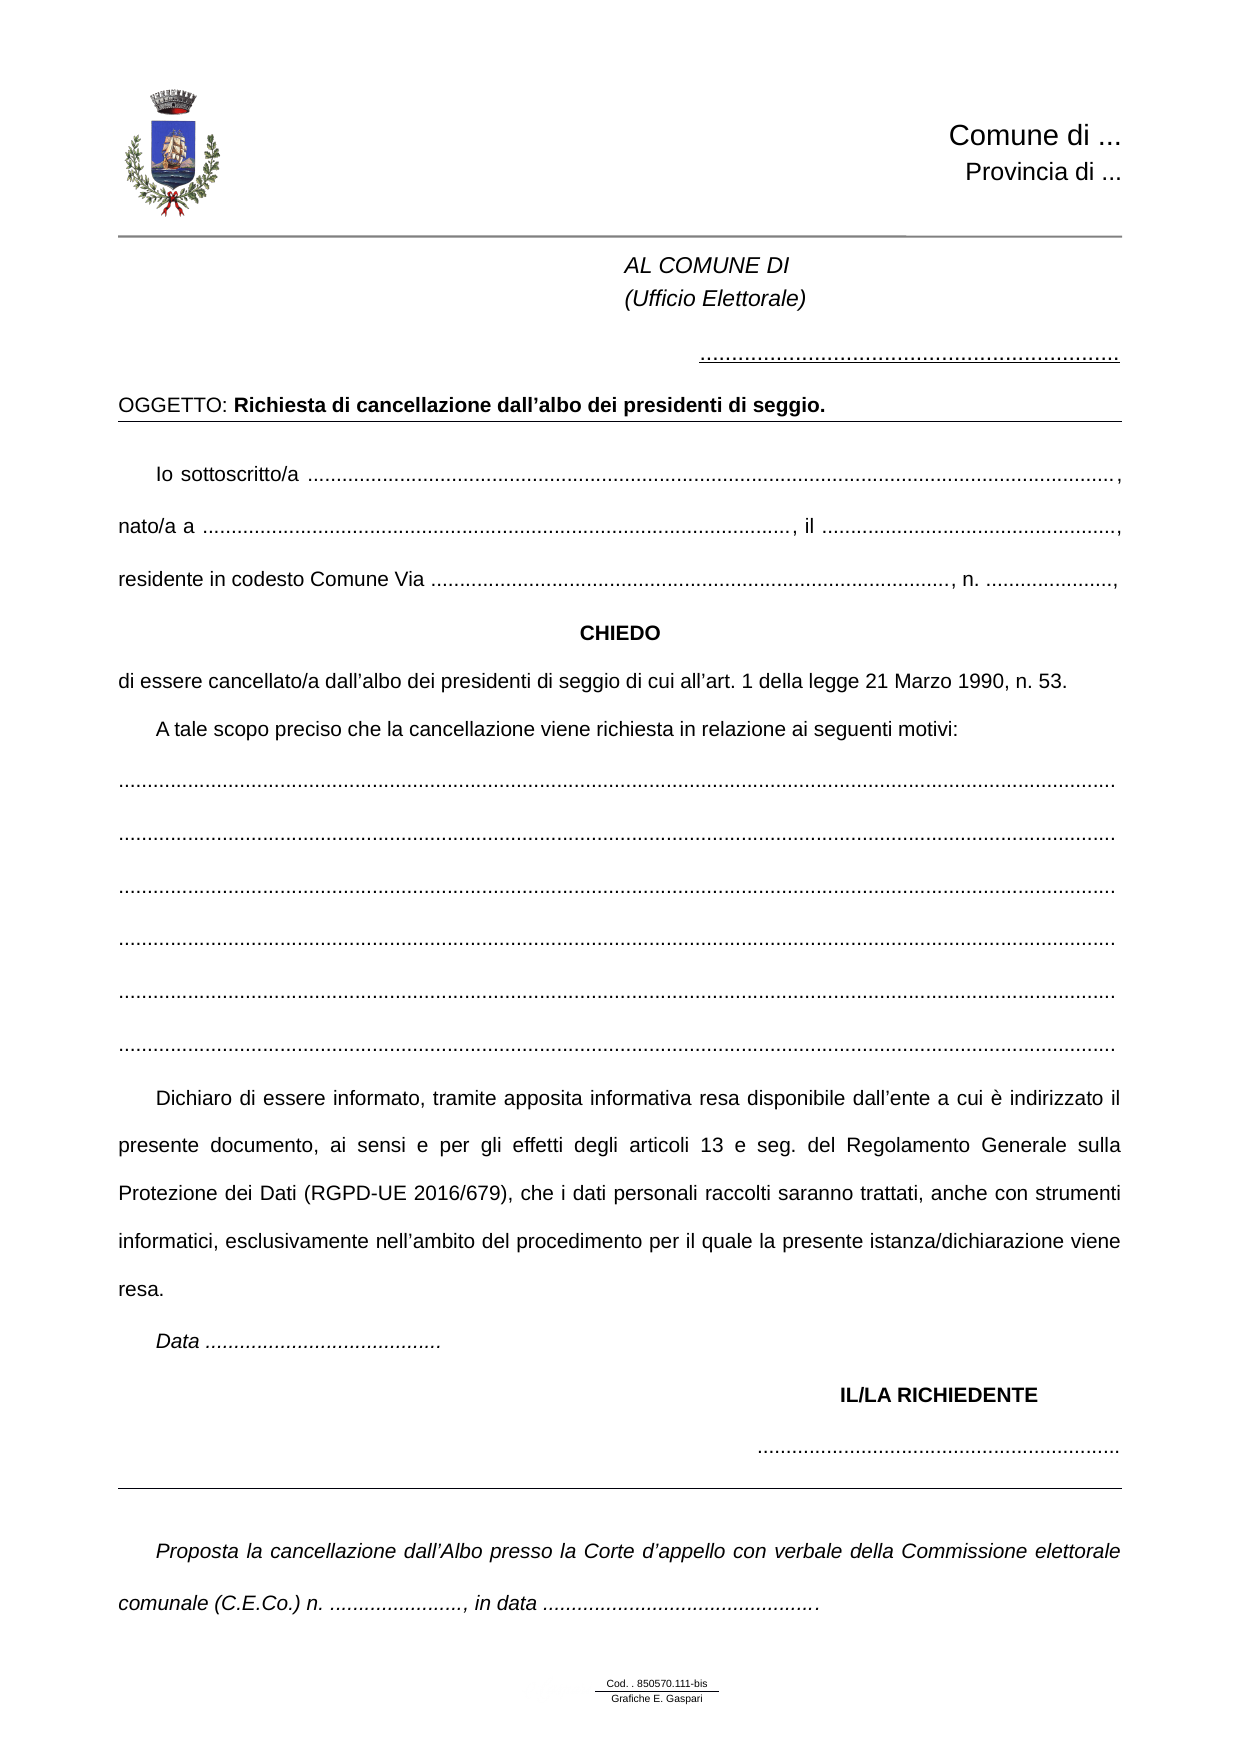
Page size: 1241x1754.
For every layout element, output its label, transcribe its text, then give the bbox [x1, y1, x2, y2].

text ............................................................................................................................................................................. ............................................................................................................................................................................. ............................................................................................................................................................................. ............................................................................................................................................................................. ............................................................................................................................................................................. ............................................................................................................................................................................. [118, 764, 1122, 1057]
text Comune di ... [224, 118, 1122, 152]
text Dichiaro di essere informato, tramite apposita informativa resa disponibile dall’ente a cui è indirizzato il presente documento, ai sensi e per gli effetti degli articoli 13 e seg. del Regolamento Generale sulla Protezione dei Dati (RGPD-UE 2016/679), che i dati personali raccolti saranno trattati, anche con strumenti informatici, esclusivamente nell’ambito del procedimento per il quale la presente istanza/dichiarazione viene resa. [118, 1085, 1122, 1301]
text Provincia di ... [224, 157, 1122, 185]
text (Ufficio Elettorale) [624, 285, 1122, 311]
text OGGETTO: Richiesta di cancellazione dall’albo dei presidenti di seggio. [118, 393, 1122, 421]
text ............................................................... [756, 1430, 1122, 1459]
text Data ......................................... [118, 1325, 1122, 1354]
picture [122, 87, 224, 219]
text Io sottoscritto/a ............................................................................................................................................, nato/a a ......................................................................................................, il ..................................................., residente in codesto Comune Via .........................................................................................., n. ......................, [118, 458, 1122, 592]
text A tale scopo preciso che la cancellazione viene richiesta in relazione ai seguenti motivi: [118, 716, 1122, 740]
subtitle IL/LA RICHIEDENTE [756, 1382, 1122, 1406]
text di essere cancellato/a dall’albo dei presidenti di seggio di cui all’art. 1 della legge 21 Marzo 1990, n. 53. [118, 668, 1122, 692]
text Proposta la cancellazione dall’Albo presso la Corte d’appello con verbale della Commissione elettorale comunale (C.E.Co.) n. ......................., in data ................................................ [118, 1536, 1122, 1616]
subtitle AL COMUNE DI [624, 252, 1122, 278]
subtitle CHIEDO [118, 621, 1122, 644]
text .................................................................. [624, 337, 1122, 366]
